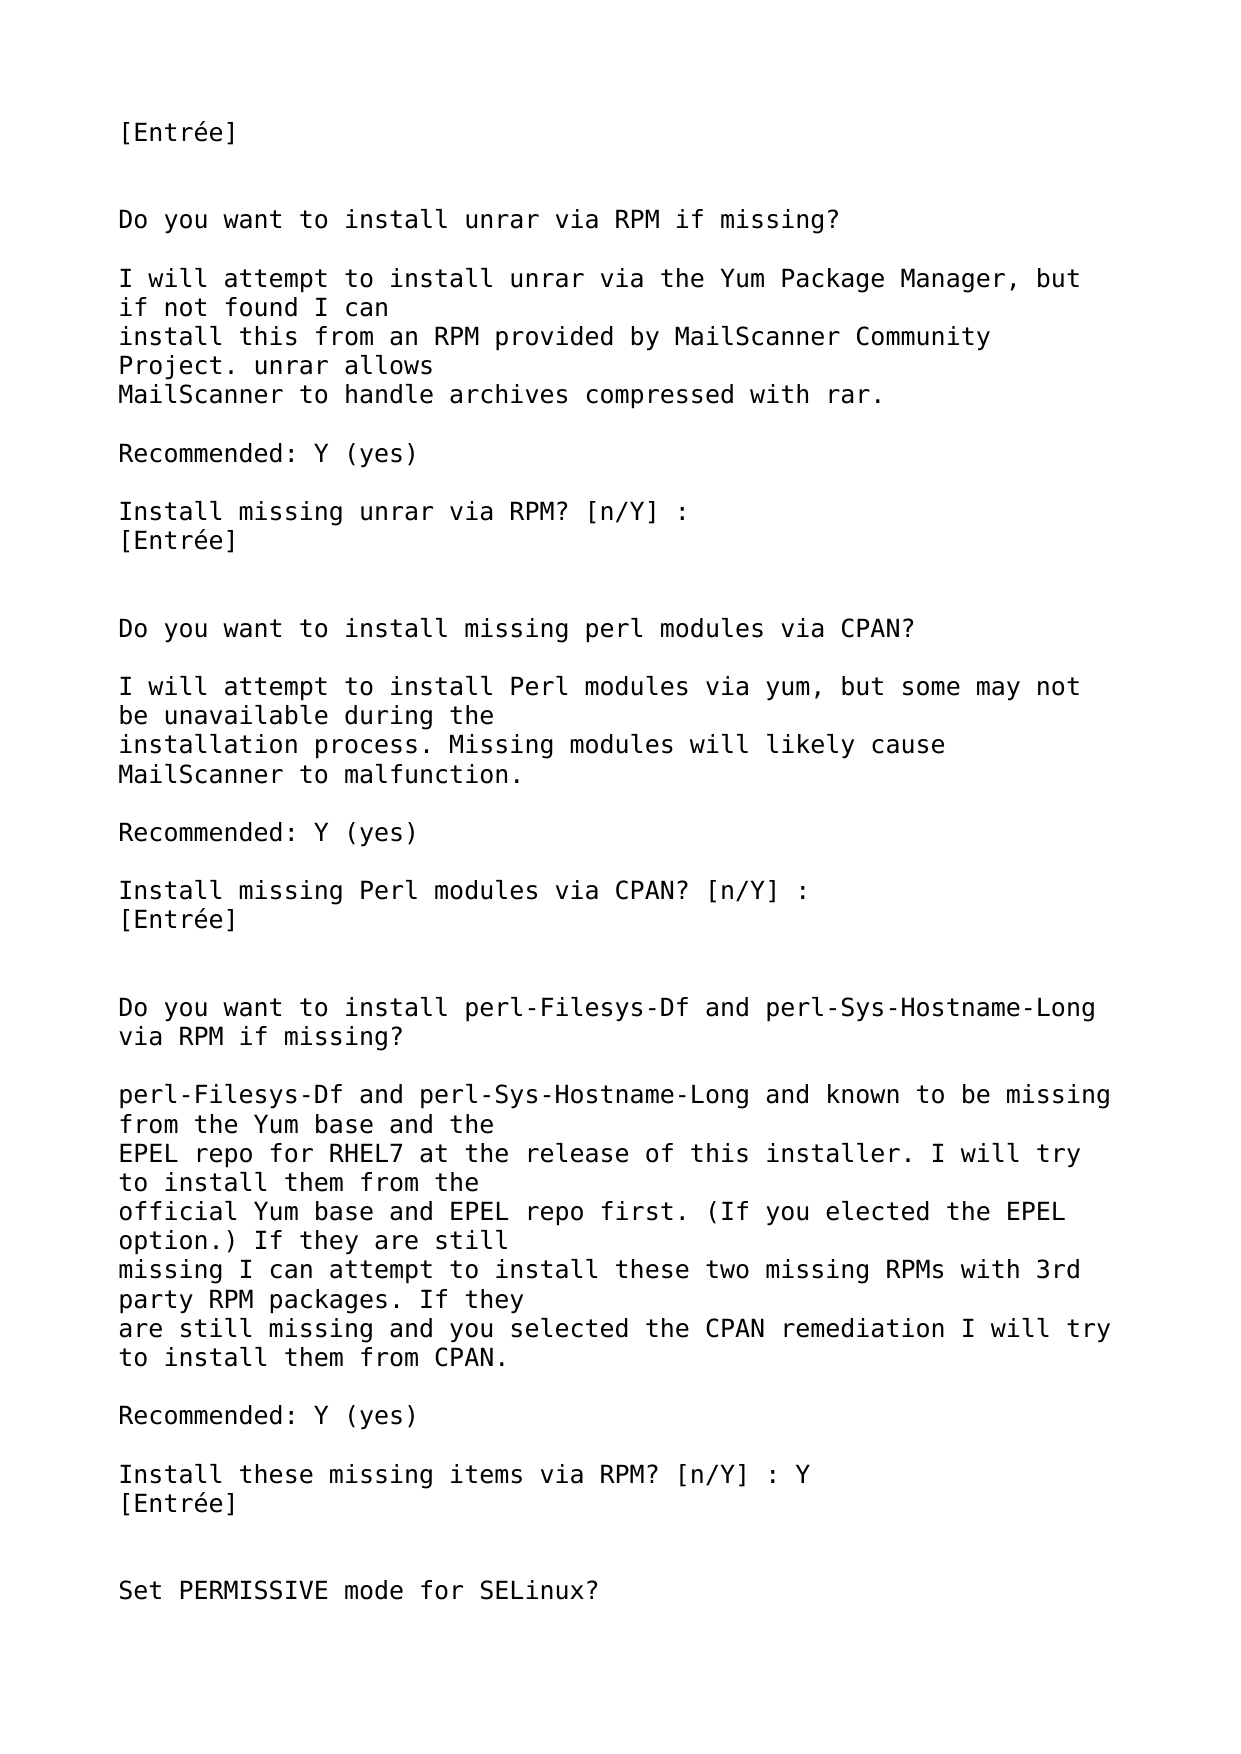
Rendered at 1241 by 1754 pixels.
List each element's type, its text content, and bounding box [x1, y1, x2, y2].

text [Entrée] Do you want to install unrar via RPM if missing? I will attempt to install unrar via the Yum Package Manager, but if not found I can install this from an RPM provided by MailScanner Community Project. unrar allows MailScanner to handle archives compressed with rar. Recommended: Y (yes) Install missing unrar via RPM? [n/Y] : [Entrée] Do you want to install missing perl modules via CPAN? I will attempt to install Perl modules via yum, but some may not be unavailable during the installation process. Missing modules will likely cause MailScanner to malfunction. Recommended: Y (yes) Install missing Perl modules via CPAN? [n/Y] : [Entrée] Do you want to install perl-Filesys-Df and perl-Sys-Hostname-Long via RPM if missing? perl-Filesys-Df and perl-Sys-Hostname-Long and known to be missing from the Yum base and the EPEL repo for RHEL7 at the release of this installer. I will try to install them from the official Yum base and EPEL repo first. (If you elected the EPEL option.) If they are still missing I can attempt to install these two missing RPMs with 3rd party RPM packages. If they are still missing and you selected the CPAN remediation I will try to install them from CPAN. Recommended: Y (yes) Install these missing items via RPM? [n/Y] : Y [Entrée] Set PERMISSIVE mode for SELinux? [118, 118, 1122, 1635]
